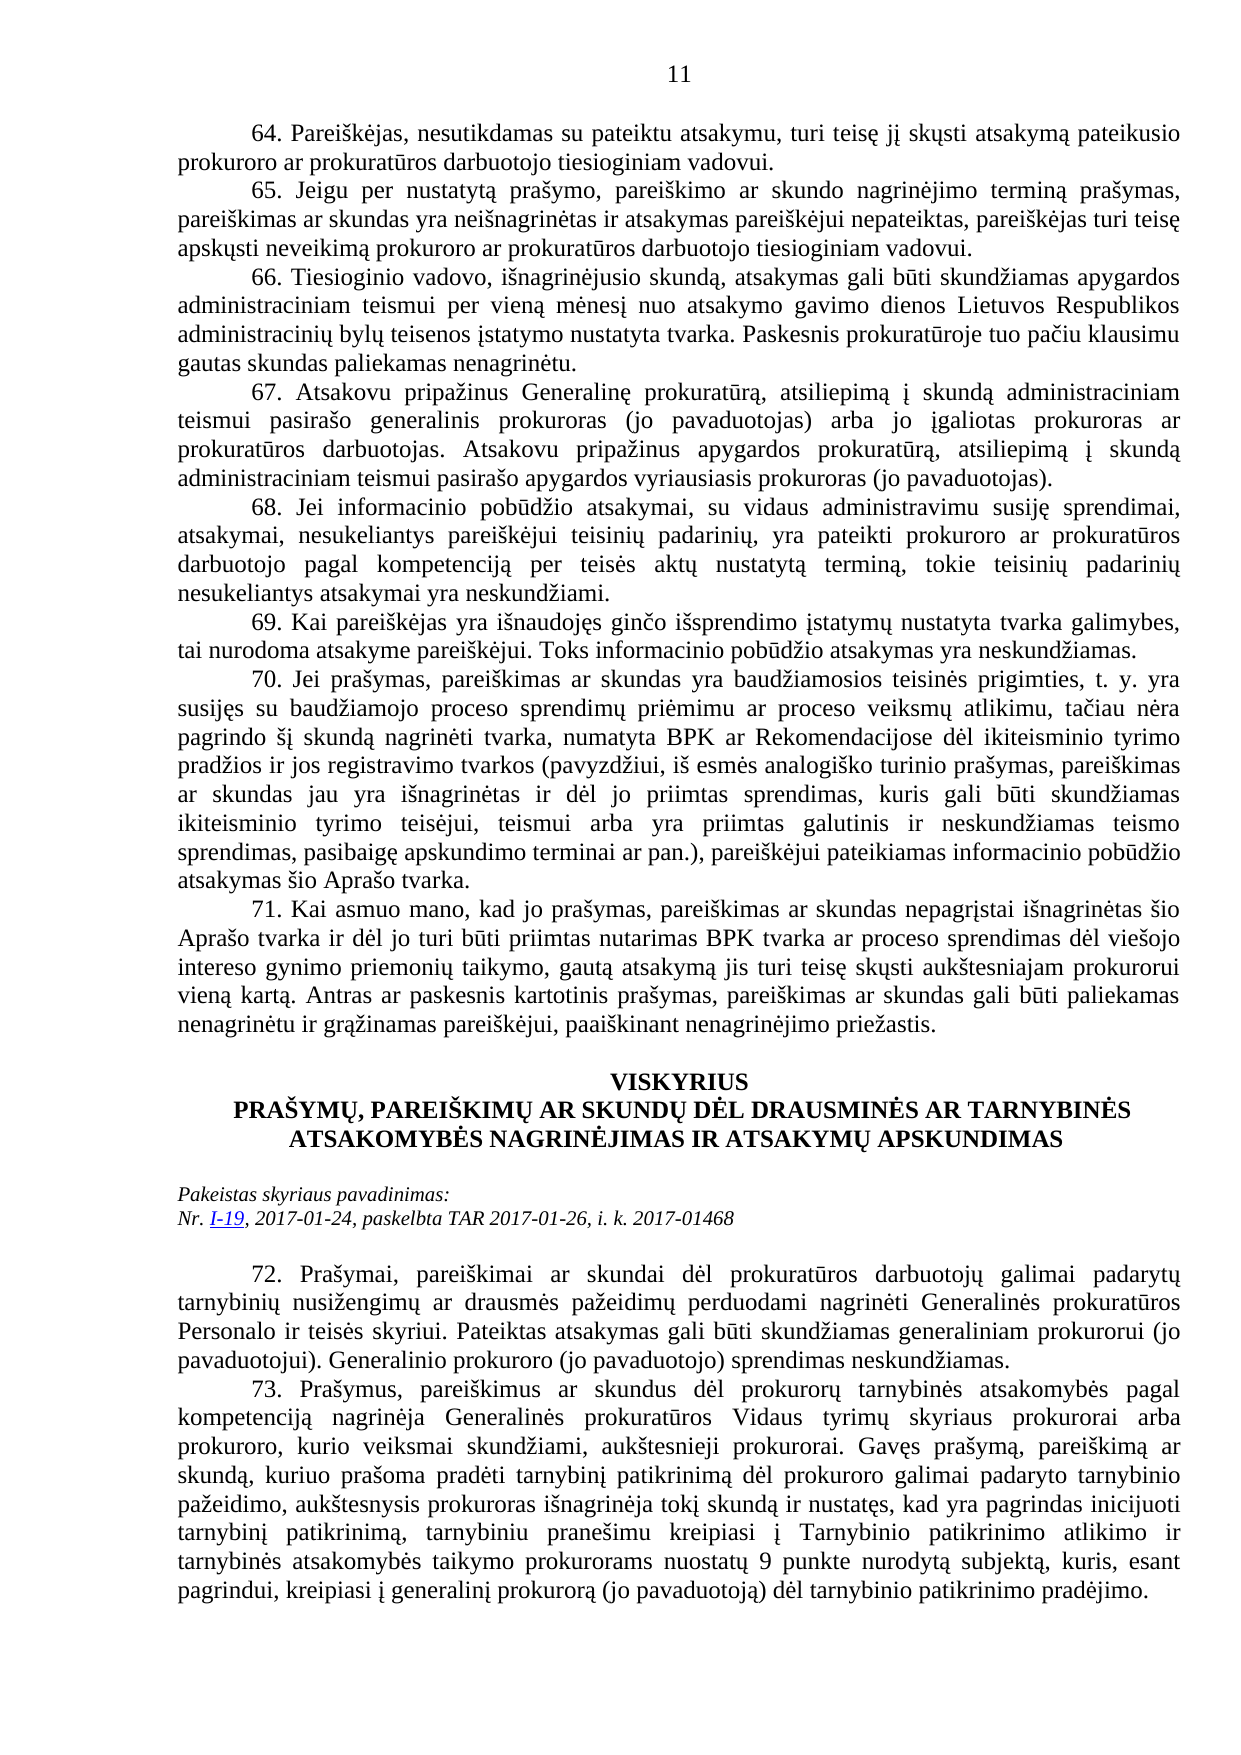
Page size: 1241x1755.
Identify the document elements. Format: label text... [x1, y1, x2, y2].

text 71. Kai asmuo mano, kad jo prašymas, pareiškimas ar skundas nepagrįstai išnagrinėtas šio Aprašo tvarka ir dėl jo turi būti priimtas nutarimas BPK tvarka ar proceso sprendimas dėl viešojo intereso gynimo priemonių taikymo, gautą atsakymą jis turi teisę skųsti aukštesniajam prokurorui vieną kartą. Antras ar paskesnis kartotinis prašymas, pareiškimas ar skundas gali būti paliekamas nenagrinėtu ir grąžinamas pareiškėjui, paaiškinant nenagrinėjimo priežastis. [177, 894, 1181, 1038]
text 64. Pareiškėjas, nesutikdamas su pateiktu atsakymu, turi teisę jį skųsti atsakymą pateikusio prokuroro ar prokuratūros darbuotojo tiesioginiam vadovui. [177, 118, 1181, 176]
text Pakeistas skyriaus pavadinimas: [177, 1182, 1181, 1206]
text 67. Atsakovu pripažinus Generalinę prokuratūrą, atsiliepimą į skundą administraciniam teismui pasirašo generalinis prokuroras (jo pavaduotojas) arba jo įgaliotas prokuroras ar prokuratūros darbuotojas. Atsakovu pripažinus apygardos prokuratūrą, atsiliepimą į skundą administraciniam teismui pasirašo apygardos vyriausiasis prokuroras (jo pavaduotojas). [177, 377, 1181, 492]
text 66. Tiesioginio vadovo, išnagrinėjusio skundą, atsakymas gali būti skundžiamas apygardos administraciniam teismui per vieną mėnesį nuo atsakymo gavimo dienos Lietuvos Respublikos administracinių bylų teisenos įstatymo nustatyta tvarka. Paskesnis prokuratūroje tuo pačiu klausimu gautas skundas paliekamas nenagrinėtu. [177, 262, 1181, 377]
text 68. Jei informacinio pobūdžio atsakymai, su vidaus administravimu susiję sprendimai, atsakymai, nesukeliantys pareiškėjui teisinių padarinių, yra pateikti prokuroro ar prokuratūros darbuotojo pagal kompetenciją per teisės aktų nustatytą terminą, tokie teisinių padarinių nesukeliantys atsakymai yra neskundžiami. [177, 492, 1181, 607]
text 70. Jei prašymas, pareiškimas ar skundas yra baudžiamosios teisinės prigimties, t. y. yra susijęs su baudžiamojo proceso sprendimų priėmimu ar proceso veiksmų atlikimu, tačiau nėra pagrindo šį skundą nagrinėti tvarka, numatyta BPK ar Rekomendacijose dėl ikiteisminio tyrimo pradžios ir jos registravimo tvarkos (pavyzdžiui, iš esmės analogiško turinio prašymas, pareiškimas ar skundas jau yra išnagrinėtas ir dėl jo priimtas sprendimas, kuris gali būti skundžiamas ikiteisminio tyrimo teisėjui, teismui arba yra priimtas galutinis ir neskundžiamas teismo sprendimas, pasibaigę apskundimo terminai ar pan.), pareiškėjui pateikiamas informacinio pobūdžio atsakymas šio Aprašo tvarka. [177, 664, 1181, 894]
text 69. Kai pareiškėjas yra išnaudojęs ginčo išsprendimo įstatymų nustatyta tvarka galimybes, tai nurodoma atsakyme pareiškėjui. Toks informacinio pobūdžio atsakymas yra neskundžiamas. [177, 607, 1181, 664]
text 65. Jeigu per nustatytą prašymo, pareiškimo ar skundo nagrinėjimo terminą prašymas, pareiškimas ar skundas yra neišnagrinėtas ir atsakymas pareiškėjui nepateiktas, pareiškėjas turi teisę apskųsti neveikimą prokuroro ar prokuratūros darbuotojo tiesioginiam vadovui. [177, 176, 1181, 262]
text 72. Prašymai, pareiškimai ar skundai dėl prokuratūros darbuotojų galimai padarytų tarnybinių nusižengimų ar drausmės pažeidimų perduodami nagrinėti Generalinės prokuratūros Personalo ir teisės skyriui. Pateiktas atsakymas gali būti skundžiamas generaliniam prokurorui (jo pavaduotojui). Generalinio prokuroro (jo pavaduotojo) sprendimas neskundžiamas. [177, 1259, 1181, 1374]
text 73. Prašymus, pareiškimus ar skundus dėl prokurorų tarnybinės atsakomybės pagal kompetenciją nagrinėja Generalinės prokuratūros Vidaus tyrimų skyriaus prokurorai arba prokuroro, kurio veiksmai skundžiami, aukštesnieji prokurorai. Gavęs prašymą, pareiškimą ar skundą, kuriuo prašoma pradėti tarnybinį patikrinimą dėl prokuroro galimai padaryto tarnybinio pažeidimo, aukštesnysis prokuroras išnagrinėja tokį skundą ir nustatęs, kad yra pagrindas inicijuoti tarnybinį patikrinimą, tarnybiniu pranešimu kreipiasi į Tarnybinio patikrinimo atlikimo ir tarnybinės atsakomybės taikymo prokurorams nuostatų 9 punkte nurodytą subjektą, kuris, esant pagrindui, kreipiasi į generalinį prokurorą (jo pavaduotoją) dėl tarnybinio patikrinimo pradėjimo. [177, 1374, 1181, 1604]
text VISKYRIUS PRAŠYMŲ, PAREIŠKIMŲ AR SKUNDŲ DĖL DRAUSMINĖS AR TARNYBINĖS ATSAKOMYBĖS NAGRINĖJIMAS IR ATSAKYMŲ APSKUNDIMAS [177, 1067, 1181, 1153]
text Nr. I-19, 2017-01-24, paskelbta TAR 2017-01-26, i. k. 2017-01468 [177, 1206, 1181, 1230]
